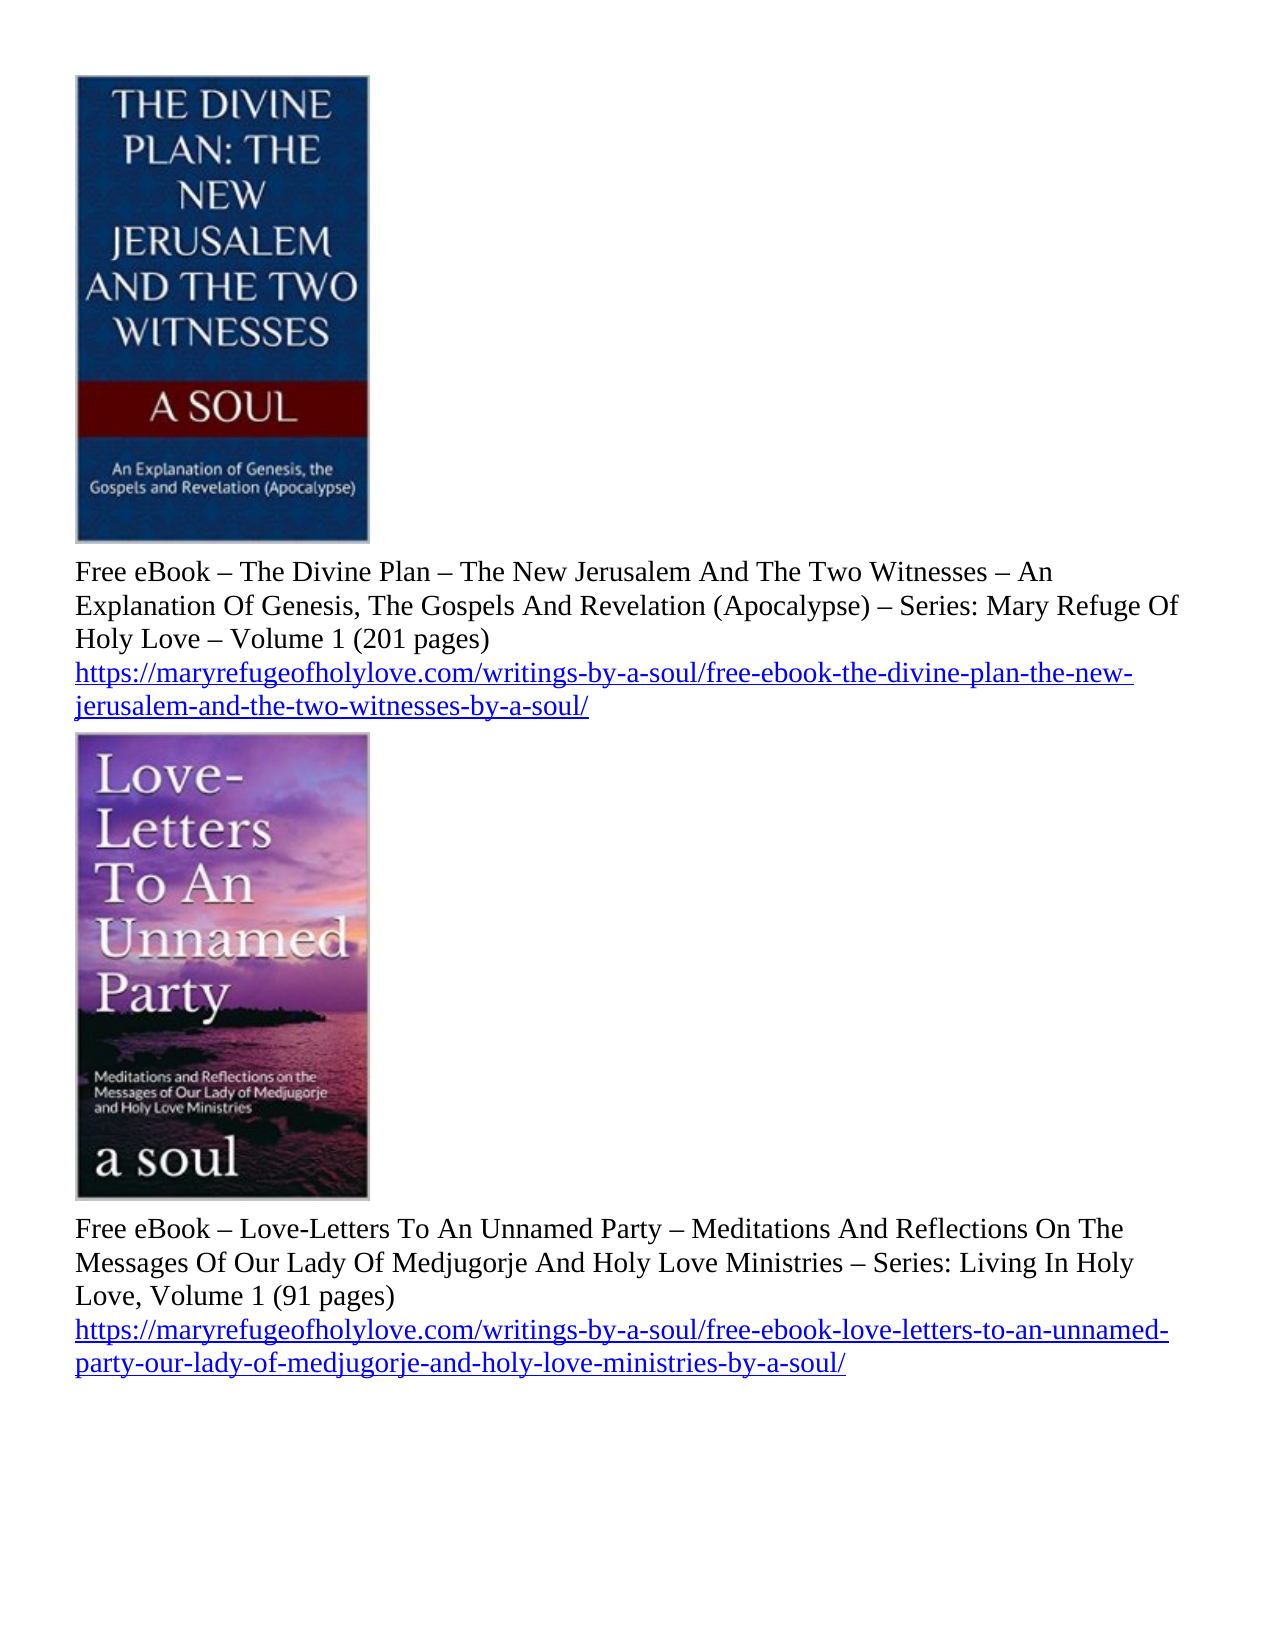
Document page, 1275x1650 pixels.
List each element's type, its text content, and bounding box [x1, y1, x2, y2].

text Free eBook – The Divine Plan – The New Jerusalem And The Two Witnesses – An Explanation Of Genesis, The Gospels And Revelation (Apocalypse) – Series: Mary Refuge Of Holy Love – Volume 1 (201 pages) https://maryrefugeofholylove.com/writings-by-a-soul/free-ebook-the-divine-plan-the-new-jerusalem-and-the-two-witnesses-by-a-soul/ [75, 554, 1200, 722]
text Free eBook – Love-Letters To An Unnamed Party – Meditations And Reflections On The Messages Of Our Lady Of Medjugorje And Holy Love Ministries – Series: Living In Holy Love, Volume 1 (91 pages) https://maryrefugeofholylove.com/writings-by-a-soul/free-ebook-love-letters-to-an-unnamed-party-our-lady-of-medjugorje-and-holy-love-ministries-by-a-soul/ [75, 1211, 1200, 1379]
picture [75, 75, 371, 544]
picture [75, 732, 371, 1201]
